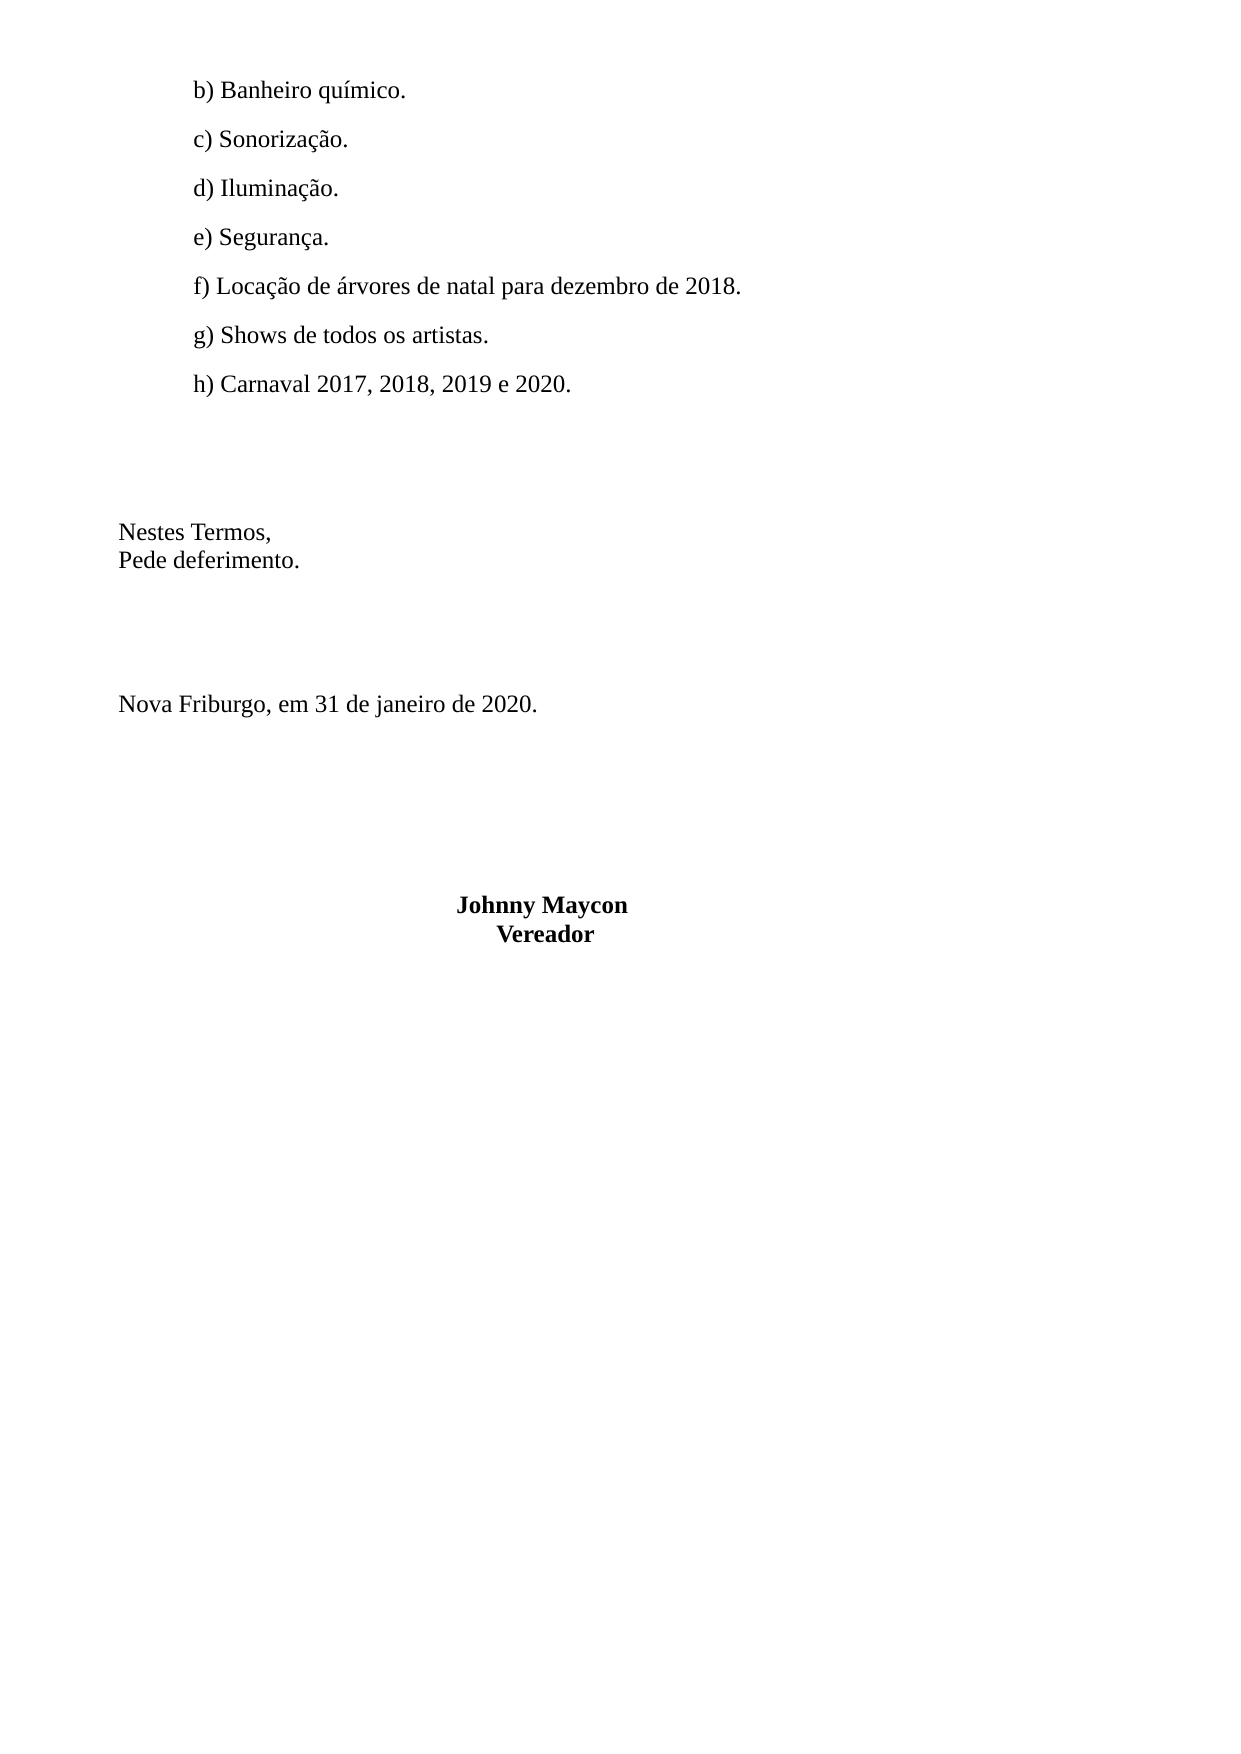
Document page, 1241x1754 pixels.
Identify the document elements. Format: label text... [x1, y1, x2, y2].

text g) Shows de todos os artistas. [118, 320, 1122, 349]
text Nestes Termos, [118, 517, 1122, 545]
text Nova Friburgo, em 31 de janeiro de 2020. [118, 689, 1122, 718]
text h) Carnaval 2017, 2018, 2019 e 2020. [118, 369, 1122, 398]
text b) Banheiro químico. [118, 75, 1122, 104]
text f) Locação de árvores de natal para dezembro de 2018. [118, 271, 1122, 300]
text Pede deferimento. [118, 545, 1122, 574]
text Vereador [118, 919, 1122, 948]
text c) Sonorização. [118, 124, 1122, 153]
text e) Segurança. [118, 222, 1122, 251]
text Johnny Maycon [118, 890, 1122, 919]
text d) Iluminação. [118, 173, 1122, 202]
